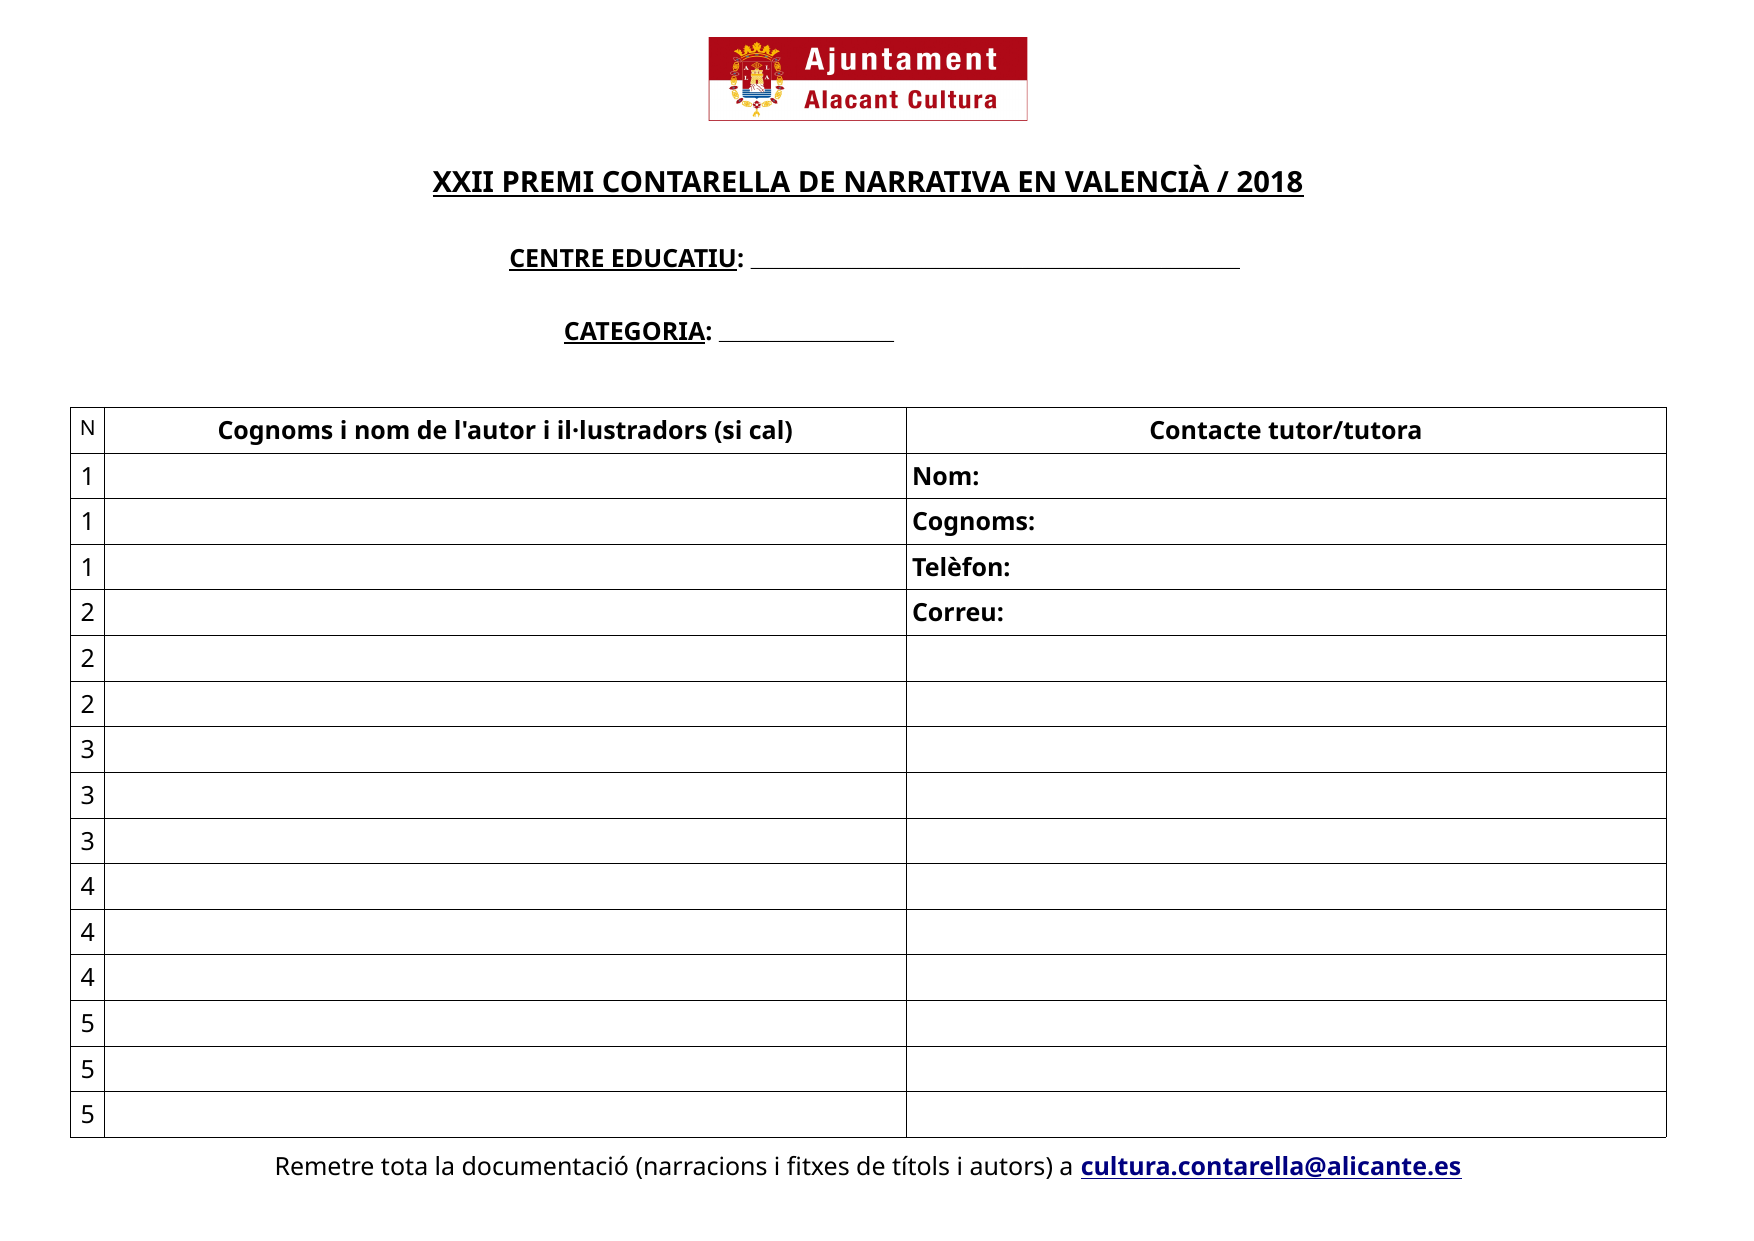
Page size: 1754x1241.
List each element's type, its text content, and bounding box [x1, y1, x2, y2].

table_cell [907, 819, 1666, 863]
table_cell [105, 682, 906, 726]
table_cell [907, 682, 1666, 726]
table_cell Cognoms: [907, 499, 1666, 544]
table_cell [105, 1092, 906, 1137]
table_cell 5 [71, 1092, 104, 1137]
table_cell [105, 727, 906, 772]
table_cell [907, 955, 1666, 1000]
table_cell [907, 773, 1666, 817]
table_cell 1 [71, 499, 104, 544]
table_cell [105, 636, 906, 681]
table_cell 3 [71, 819, 104, 863]
text CENTRE EDUCATIU: __________________________________________________________________________________________________________ [70, 240, 1666, 274]
table_cell 4 [71, 910, 104, 954]
table_cell [907, 1047, 1666, 1091]
table_cell Correu: [907, 590, 1666, 635]
table_cell 5 [71, 1001, 104, 1046]
table_cell 2 [71, 590, 104, 635]
table_cell [907, 636, 1666, 681]
table_cell [105, 819, 906, 863]
table_cell [907, 1092, 1666, 1137]
text XXII PREMI CONTARELLA DE NARRATIVA EN VALENCIÀ / 2018 [70, 162, 1666, 201]
table_header N [71, 408, 104, 452]
table_cell 2 [71, 636, 104, 681]
table_cell 2 [71, 682, 104, 726]
table_cell Nom: [907, 454, 1666, 498]
table_cell [907, 727, 1666, 772]
text Remetre tota la documentació (narracions i fitxes de títols i autors) a cultura.contarella@alicante.es [70, 1149, 1666, 1183]
table_header Cognoms i nom de l'autor i il·lustradors (si cal) [105, 408, 906, 452]
table_cell 1 [71, 454, 104, 498]
table_cell 3 [71, 773, 104, 817]
text CATEGORIA: ______________________________________ [70, 314, 1666, 348]
table_cell [105, 910, 906, 954]
table_cell 4 [71, 864, 104, 909]
table_cell [907, 910, 1666, 954]
table_cell [105, 499, 906, 544]
table_cell [105, 773, 906, 817]
table_cell [105, 955, 906, 1000]
table_cell [105, 864, 906, 909]
table_cell 5 [71, 1047, 104, 1091]
table_cell [105, 454, 906, 498]
table_cell 4 [71, 955, 104, 1000]
table_cell [105, 590, 906, 635]
table_cell [907, 1001, 1666, 1046]
table_cell 1 [71, 545, 104, 589]
table_cell [105, 1001, 906, 1046]
table_header Contacte tutor/tutora [907, 408, 1666, 452]
table_cell 3 [71, 727, 104, 772]
table_cell Telèfon: [907, 545, 1666, 589]
table_cell [105, 545, 906, 589]
table_cell [907, 864, 1666, 909]
table_cell [105, 1047, 906, 1091]
picture [708, 37, 1028, 121]
